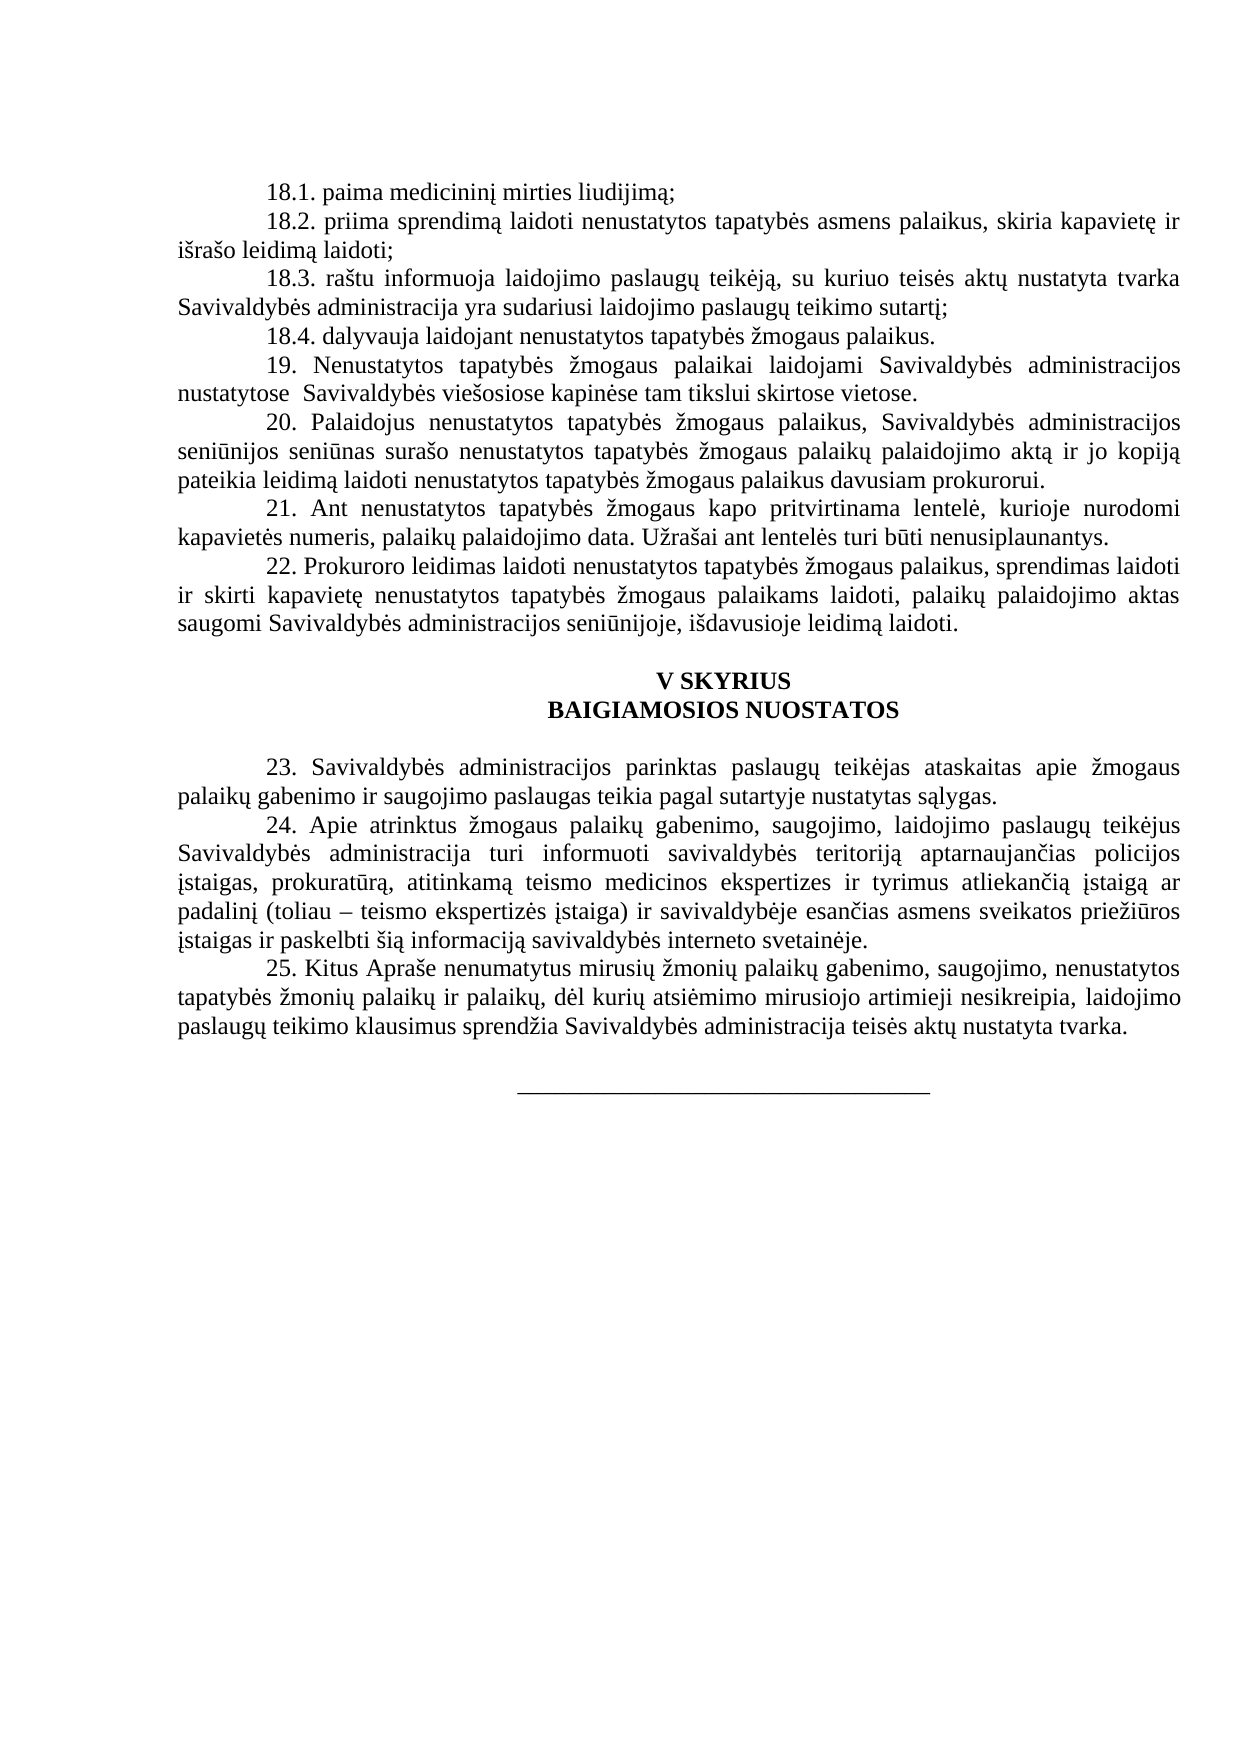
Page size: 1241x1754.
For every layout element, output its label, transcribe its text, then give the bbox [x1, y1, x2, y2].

text 22. Prokuroro leidimas laidoti nenustatytos tapatybės žmogaus palaikus, sprendimas laidoti ir skirti kapavietę nenustatytos tapatybės žmogaus palaikams laidoti, palaikų palaidojimo aktas saugomi Savivaldybės administracijos seniūnijoje, išdavusioje leidimą laidoti. [177, 551, 1181, 637]
text _________________________________ [177, 1068, 1181, 1097]
text 18.4. dalyvauja laidojant nenustatytos tapatybės žmogaus palaikus. [177, 321, 1181, 350]
text 18.2. priima sprendimą laidoti nenustatytos tapatybės asmens palaikus, skiria kapavietę ir išrašo leidimą laidoti; [177, 206, 1181, 263]
text 18.1. paima medicininį mirties liudijimą; [177, 177, 1181, 206]
text 19. Nenustatytos tapatybės žmogaus palaikai laidojami Savivaldybės administracijos nustatytose Savivaldybės viešosiose kapinėse tam tikslui skirtose vietose. [177, 350, 1181, 407]
text 21. Ant nenustatytos tapatybės žmogaus kapo pritvirtinama lentelė, kurioje nurodomi kapavietės numeris, palaikų palaidojimo data. Užrašai ant lentelės turi būti nenusiplaunantys. [177, 493, 1181, 551]
text 18.3. raštu informuoja laidojimo paslaugų teikėją, su kuriuo teisės aktų nustatyta tvarka Savivaldybės administracija yra sudariusi laidojimo paslaugų teikimo sutartį; [177, 263, 1181, 321]
text V SKYRIUS [177, 666, 1181, 695]
text 23. Savivaldybės administracijos parinktas paslaugų teikėjas ataskaitas apie žmogaus palaikų gabenimo ir saugojimo paslaugas teikia pagal sutartyje nustatytas sąlygas. [177, 752, 1181, 810]
text 25. Kitus Apraše nenumatytus mirusių žmonių palaikų gabenimo, saugojimo, nenustatytos tapatybės žmonių palaikų ir palaikų, dėl kurių atsiėmimo mirusiojo artimieji nesikreipia, laidojimo paslaugų teikimo klausimus sprendžia Savivaldybės administracija teisės aktų nustatyta tvarka. [177, 953, 1181, 1040]
text 20. Palaidojus nenustatytos tapatybės žmogaus palaikus, Savivaldybės administracijos seniūnijos seniūnas surašo nenustatytos tapatybės žmogaus palaikų palaidojimo aktą ir jo kopiją pateikia leidimą laidoti nenustatytos tapatybės žmogaus palaikus davusiam prokurorui. [177, 407, 1181, 493]
text 24. Apie atrinktus žmogaus palaikų gabenimo, saugojimo, laidojimo paslaugų teikėjus Savivaldybės administracija turi informuoti savivaldybės teritoriją aptarnaujančias policijos įstaigas, prokuratūrą, atitinkamą teismo medicinos ekspertizes ir tyrimus atliekančią įstaigą ar padalinį (toliau – teismo ekspertizės įstaiga) ir savivaldybėje esančias asmens sveikatos priežiūros įstaigas ir paskelbti šią informaciją savivaldybės interneto svetainėje. [177, 810, 1181, 953]
text BAIGIAMOSIOS NUOSTATOS [177, 695, 1181, 723]
